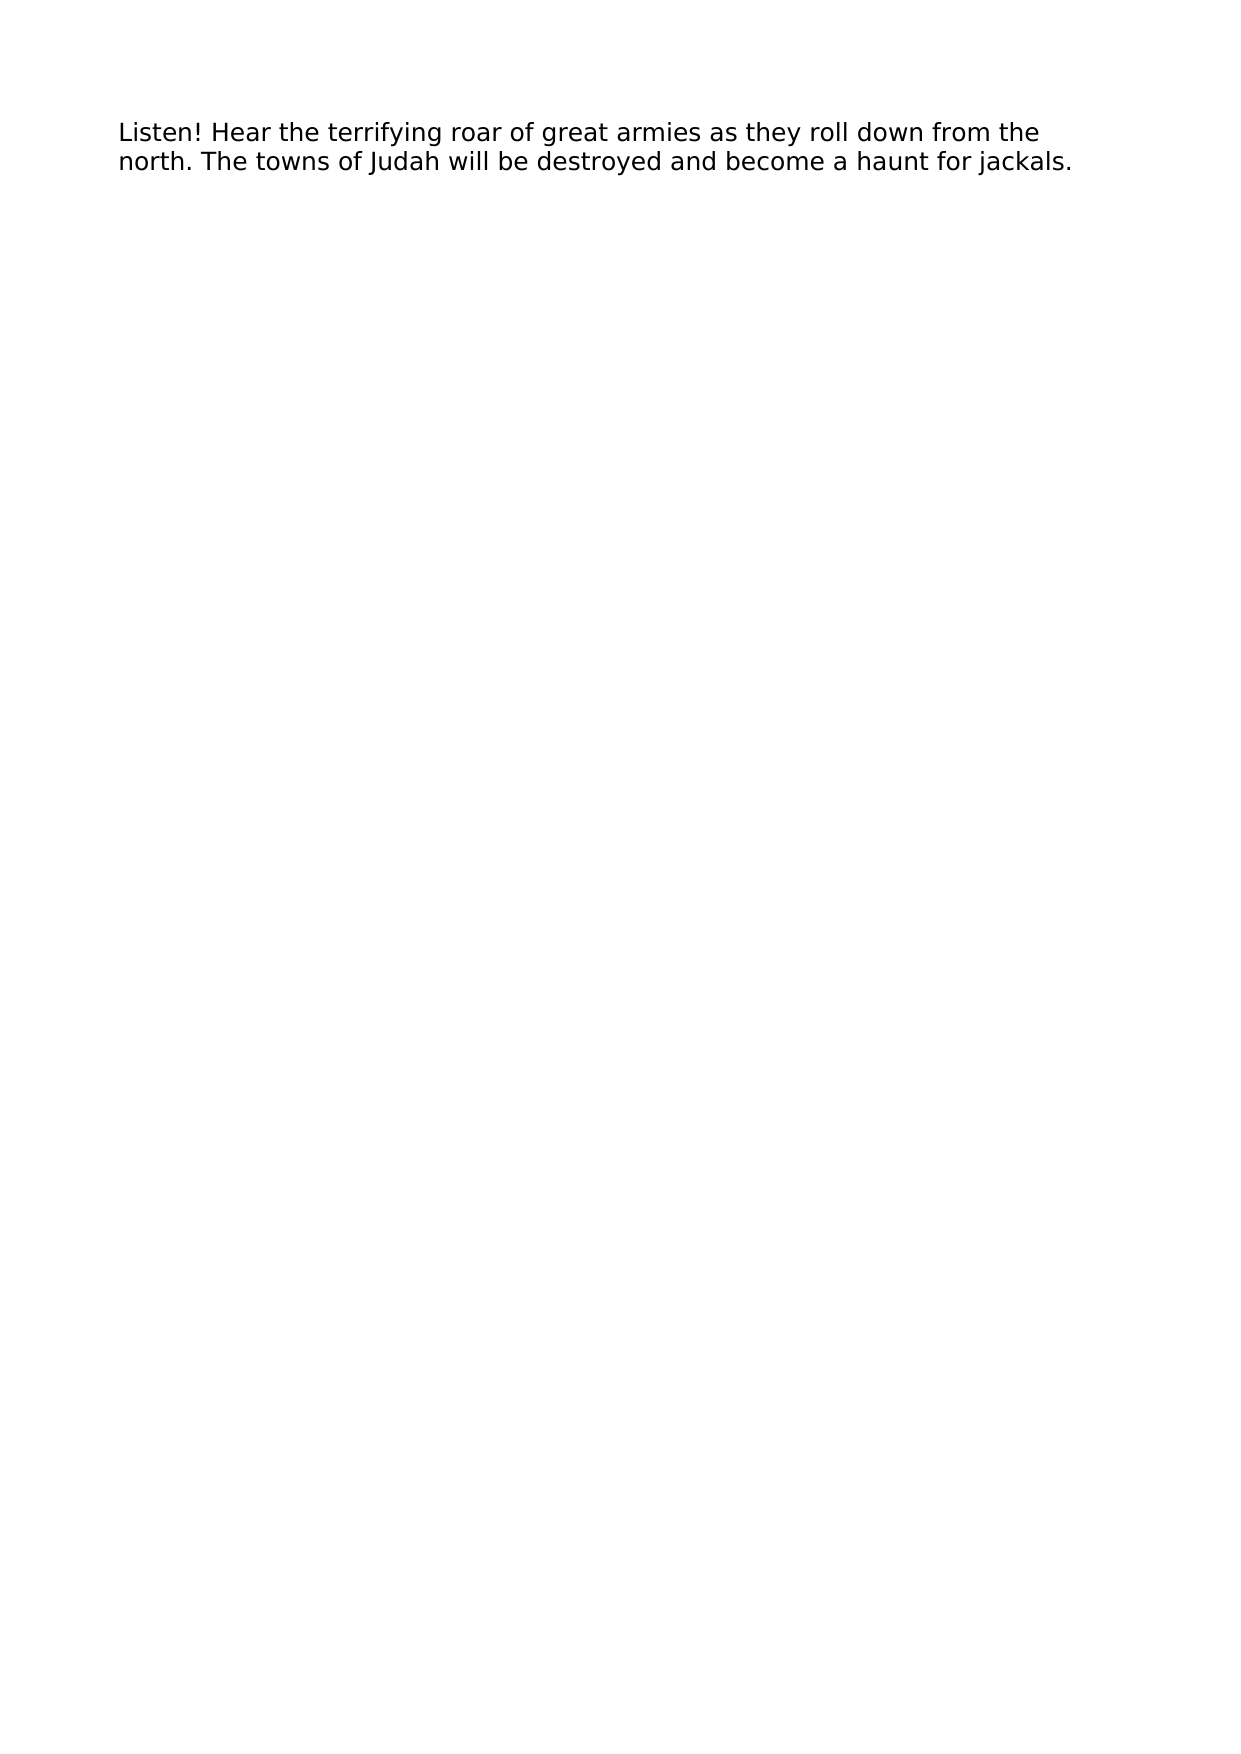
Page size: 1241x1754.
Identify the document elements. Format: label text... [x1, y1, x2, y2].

text Listen! Hear the terrifying roar of great armies as they roll down from the north. The towns of Judah will be destroyed and become a haunt for jackals. [118, 118, 1122, 176]
